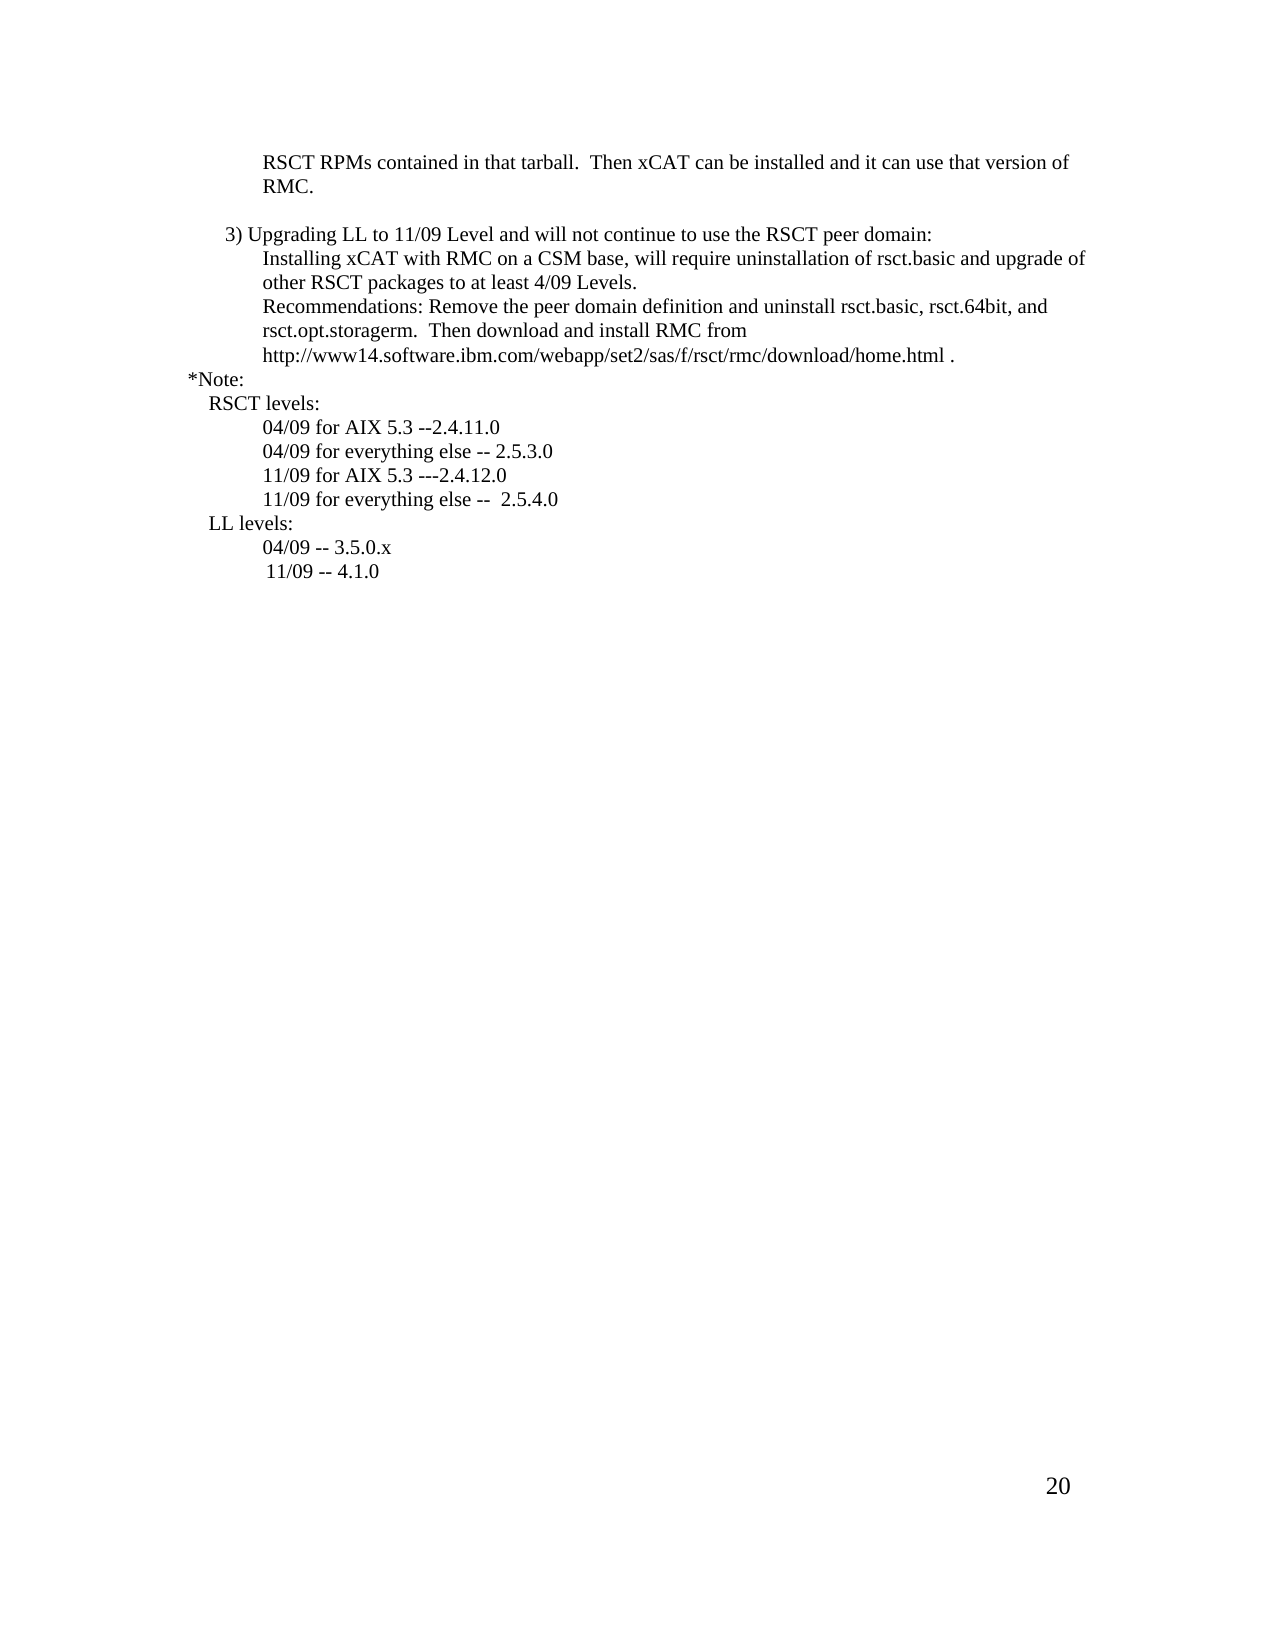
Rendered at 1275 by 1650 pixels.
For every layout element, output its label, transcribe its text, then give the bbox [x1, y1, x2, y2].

text 04/09 for everything else -- 2.5.3.0 [262, 439, 1087, 463]
text LL levels: [187, 511, 1087, 535]
text RSCT RPMs contained in that tarball. Then xCAT can be installed and it can use that version of RMC. [262, 150, 1087, 198]
text Recommendations: Remove the peer domain definition and uninstall rsct.basic, rsct.64bit, and rsct.opt.storagerm. Then download and install RMC from http://www14.software.ibm.com/webapp/set2/sas/f/rsct/rmc/download/home.html . [262, 294, 1087, 367]
text RSCT levels: [187, 391, 1087, 415]
text 3) Upgrading LL to 11/09 Level and will not continue to use the RSCT peer domain: [225, 222, 1087, 246]
text 11/09 -- 4.1.0 [187, 559, 1087, 583]
text 11/09 for everything else -- 2.5.4.0 [262, 487, 1087, 511]
text Installing xCAT with RMC on a CSM base, will require uninstallation of rsct.basic and upgrade of other RSCT packages to at least 4/09 Levels. [262, 246, 1087, 294]
text *Note: [187, 367, 1087, 391]
text 04/09 for AIX 5.3 --2.4.11.0 [262, 415, 1087, 439]
text 11/09 for AIX 5.3 ---2.4.12.0 [262, 463, 1087, 487]
text 04/09 -- 3.5.0.x [187, 535, 1087, 559]
